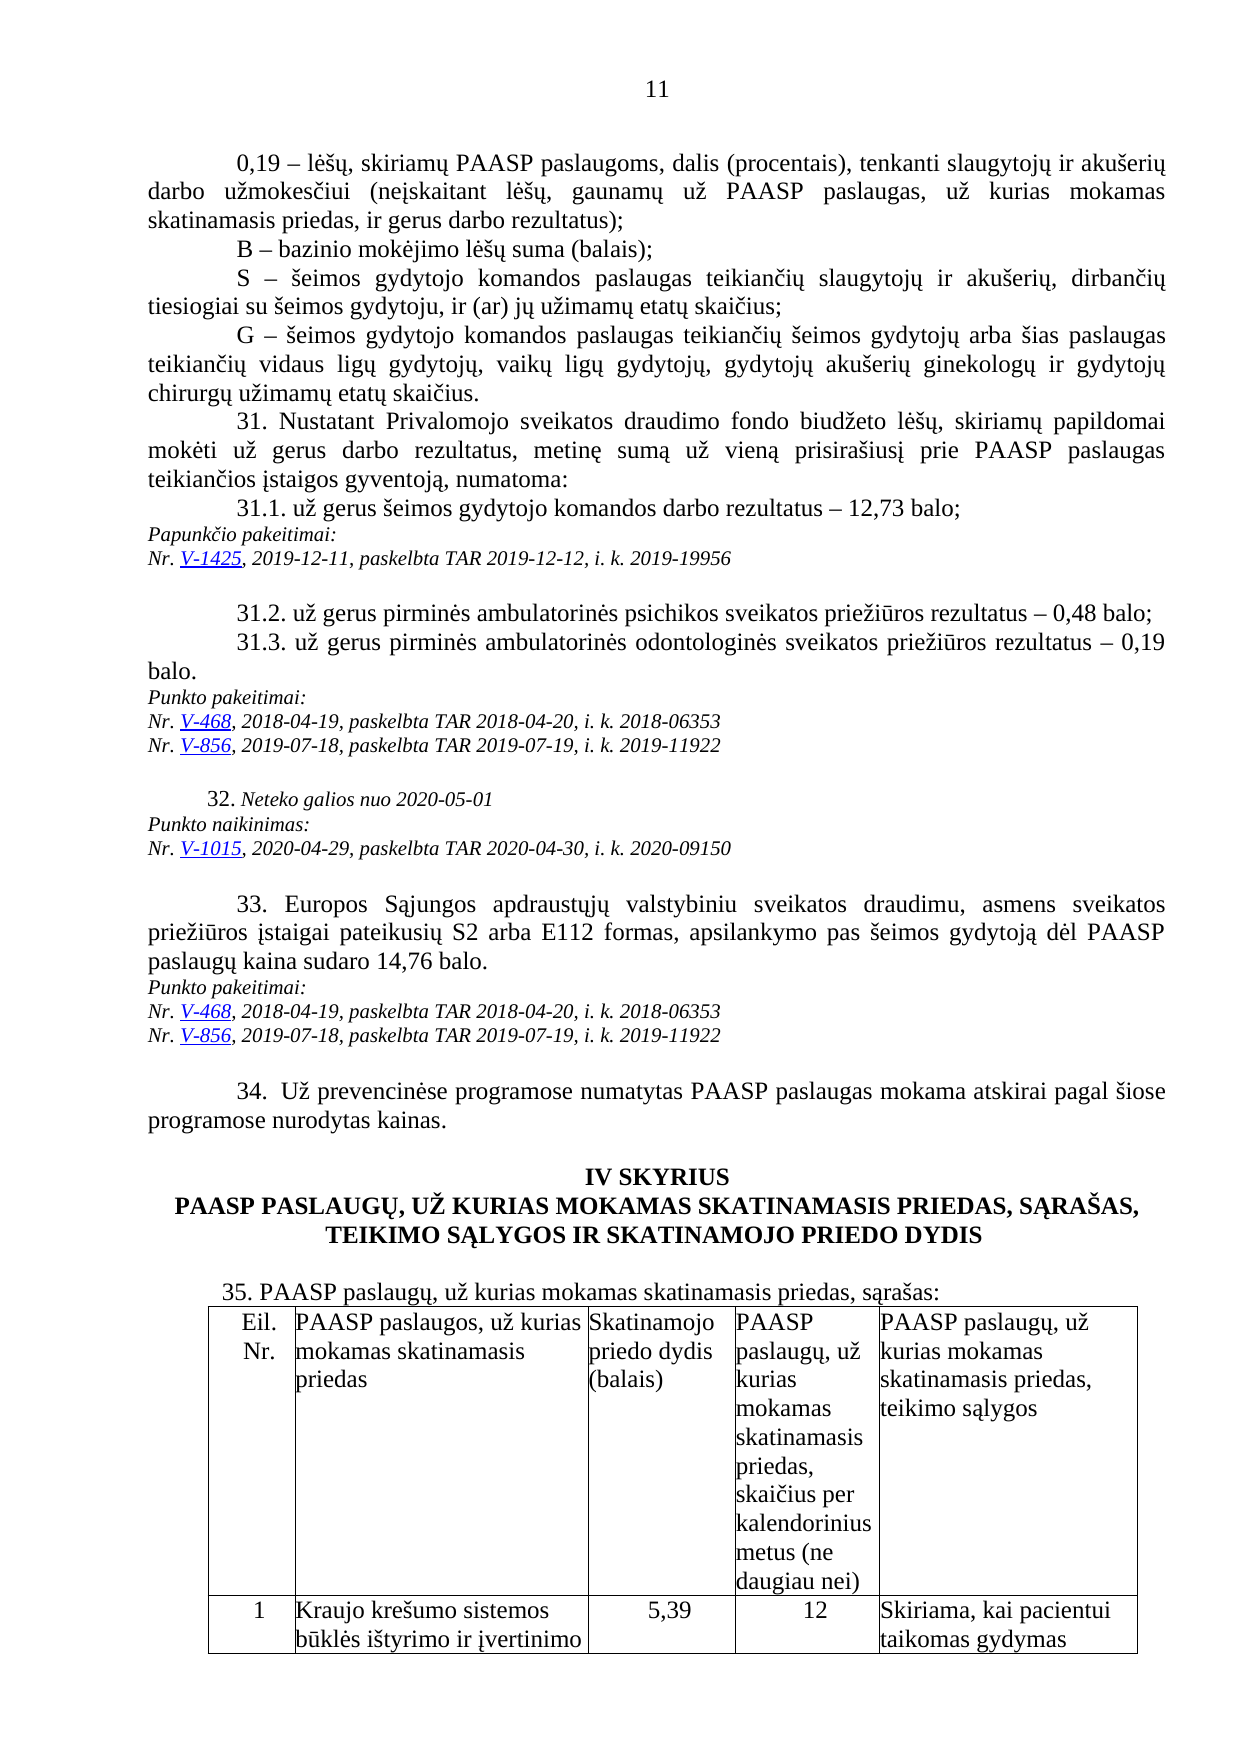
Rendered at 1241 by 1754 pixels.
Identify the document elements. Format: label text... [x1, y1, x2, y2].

text Nr. V-856, 2019-07-18, paskelbta TAR 2019-07-19, i. k. 2019-11922 [148, 1023, 1166, 1047]
table_cell 5,39 [589, 1596, 735, 1653]
text 31.1. už gerus šeimos gydytojo komandos darbo rezultatus – 12,73 balo; [148, 493, 1166, 521]
text 0,19 – lėšų, skiriamų PAASP paslaugoms, dalis (procentais), tenkanti slaugytojų ir akušerių darbo užmokesčiui (neįskaitant lėšų, gaunamų už PAASP paslaugas, už kurias mokamas skatinamasis priedas, ir gerus darbo rezultatus); [148, 148, 1166, 234]
text Papunkčio pakeitimai: [148, 521, 1166, 546]
text 31. Nustatant Privalomojo sveikatos draudimo fondo biudžeto lėšų, skiriamų papildomai mokėti už gerus darbo rezultatus, metinę sumą už vieną prisirašiusį prie PAASP paslaugas teikiančios įstaigos gyventoją, numatoma: [148, 406, 1166, 493]
table_cell Skiriama, kai pacientui taikomas gydymas [880, 1596, 1137, 1653]
text B – bazinio mokėjimo lėšų suma (balais); [148, 234, 1166, 263]
text Punkto naikinimas: [148, 812, 1166, 836]
table_cell Kraujo krešumo sistemos būklės ištyrimo ir įvertinimo [296, 1596, 588, 1653]
text 31.3. už gerus pirminės ambulatorinės odontologinės sveikatos priežiūros rezultatus – 0,19 balo. [148, 627, 1166, 684]
text Nr. V-468, 2018-04-19, paskelbta TAR 2018-04-20, i. k. 2018-06353 [148, 999, 1166, 1023]
text 31.2. už gerus pirminės ambulatorinės psichikos sveikatos priežiūros rezultatus – 0,48 balo; [148, 598, 1166, 627]
text S – šeimos gydytojo komandos paslaugas teikiančių slaugytojų ir akušerių, dirbančių tiesiogiai su šeimos gydytoju, ir (ar) jų užimamų etatų skaičius; [148, 263, 1166, 320]
table_header PAASP paslaugų, už kurias mokamas skatinamasis priedas, teikimo sąlygos [880, 1307, 1137, 1594]
text IV SKYRIUS [148, 1162, 1166, 1191]
table_header Eil. Nr. [209, 1307, 295, 1594]
text 33. Europos Sąjungos apdraustųjų valstybiniu sveikatos draudimu, asmens sveikatos priežiūros įstaigai pateikusių S2 arba E112 formas, apsilankymo pas šeimos gydytoją dėl PAASP paslaugų kaina sudaro 14,76 balo. [148, 889, 1166, 975]
text Nr. V-1425, 2019-12-11, paskelbta TAR 2019-12-12, i. k. 2019-19956 [148, 546, 1166, 569]
table_cell 12 [736, 1596, 879, 1653]
table_cell 1 [209, 1596, 295, 1653]
text G – šeimos gydytojo komandos paslaugas teikiančių šeimos gydytojų arba šias paslaugas teikiančių vidaus ligų gydytojų, vaikų ligų gydytojų, gydytojų akušerių ginekologų ir gydytojų chirurgų užimamų etatų skaičius. [148, 320, 1166, 406]
text 34. Už prevencinėse programose numatytas PAASP paslaugas mokama atskirai pagal šiose programose nurodytas kainas. [148, 1076, 1166, 1133]
text Punkto pakeitimai: [148, 975, 1166, 999]
text Nr. V-1015, 2020-04-29, paskelbta TAR 2020-04-30, i. k. 2020-09150 [148, 836, 1166, 860]
table_header Skatinamojo priedo dydis (balais) [589, 1307, 735, 1594]
table_header PAASP paslaugų, už kurias mokamas skatinamasis priedas, skaičius per kalendorinius metus (ne daugiau nei) [736, 1307, 879, 1594]
text Punkto pakeitimai: [148, 684, 1166, 709]
text PAASP PASLAUGŲ, UŽ KURIAS MOKAMAS SKATINAMASIS PRIEDAS, SĄRAŠAS, TEIKIMO SĄLYGOS IR SKATINAMOJO PRIEDO DYDIS [148, 1191, 1166, 1248]
text 35. PAASP paslaugų, už kurias mokamas skatinamasis priedas, sąrašas: [148, 1277, 1181, 1306]
table_header PAASP paslaugos, už kurias mokamas skatinamasis priedas [296, 1307, 588, 1594]
text 32. Neteko galios nuo 2020-05-01 [148, 786, 1166, 812]
text Nr. V-468, 2018-04-19, paskelbta TAR 2018-04-20, i. k. 2018-06353 [148, 709, 1166, 733]
text Nr. V-856, 2019-07-18, paskelbta TAR 2019-07-19, i. k. 2019-11922 [148, 733, 1166, 757]
